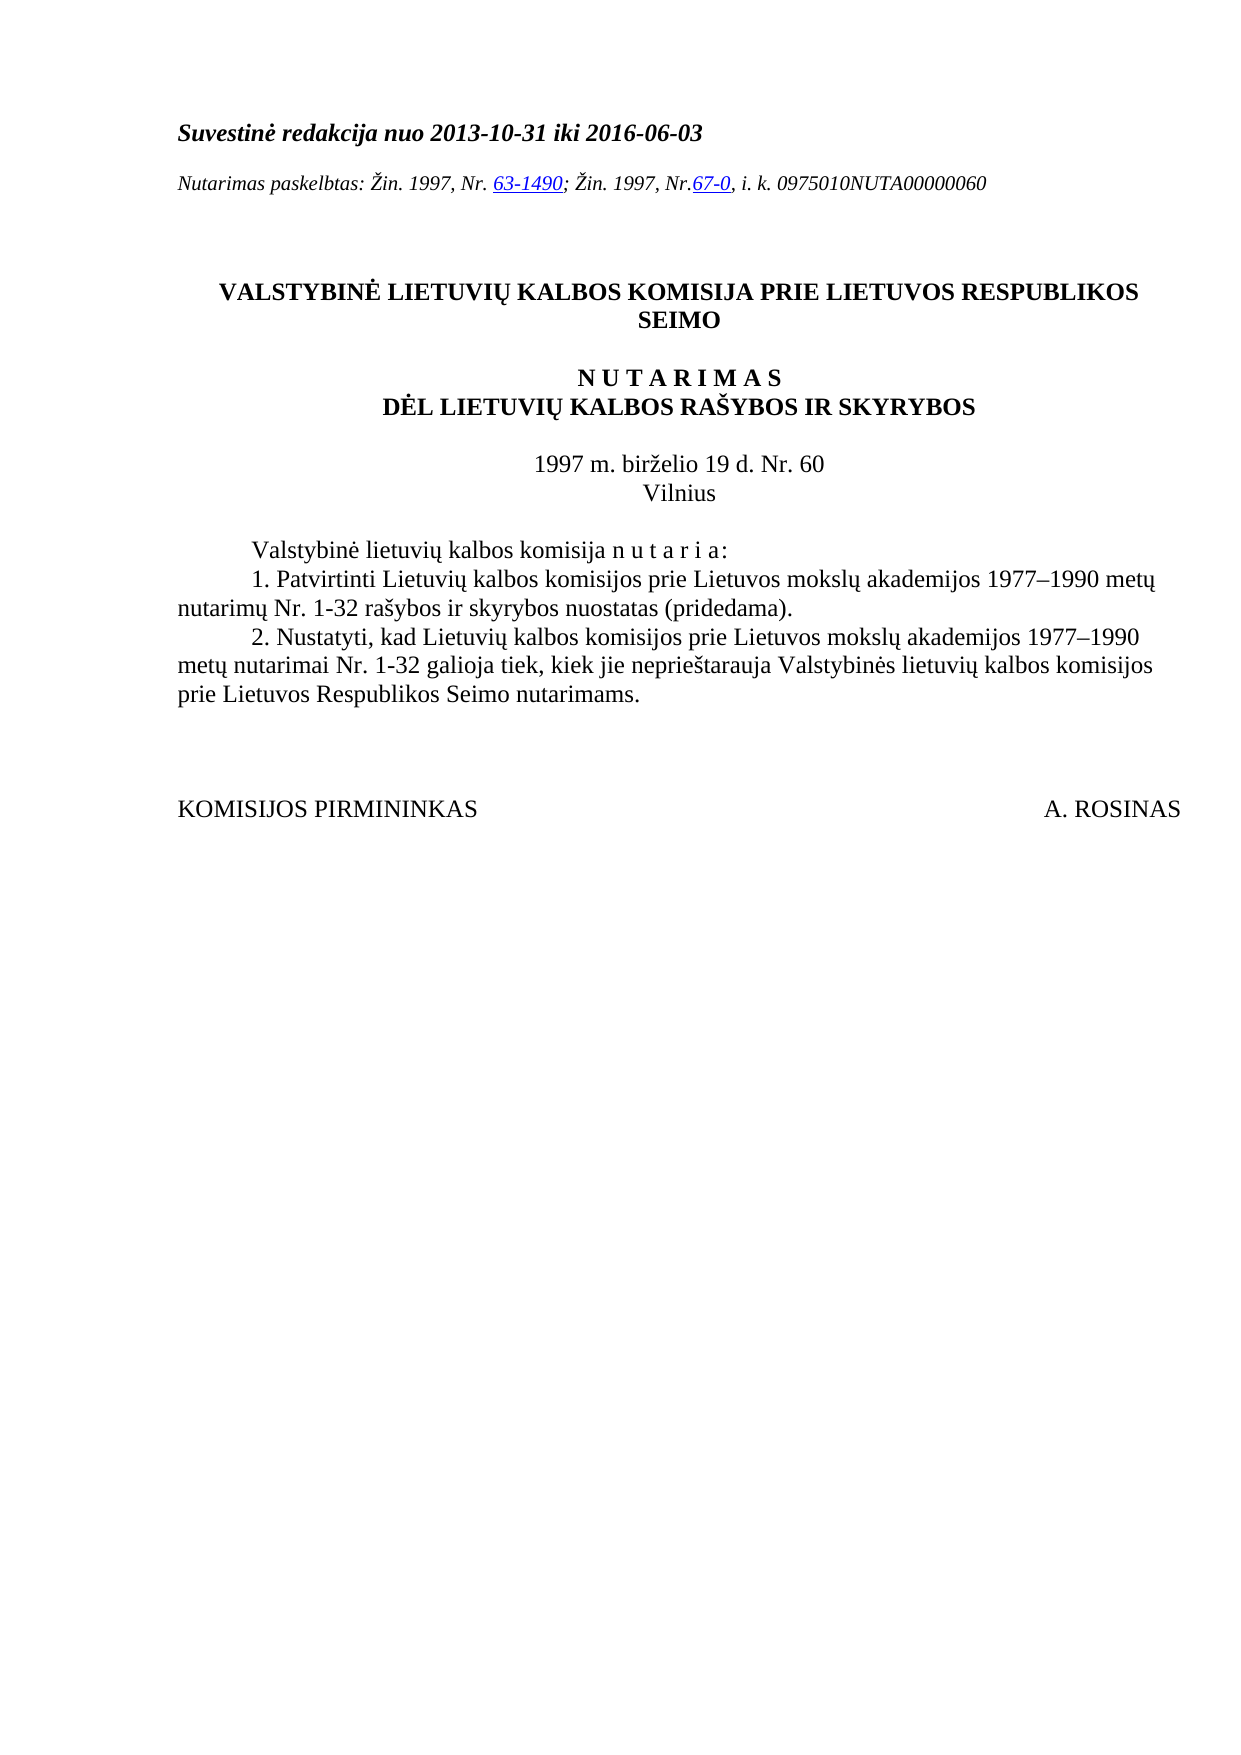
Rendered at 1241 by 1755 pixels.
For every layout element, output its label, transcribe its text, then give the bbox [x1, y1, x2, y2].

text Suvestinė redakcija nuo 2013-10-31 iki 2016-06-03 [177, 118, 1181, 147]
text 2. Nustatyti, kad Lietuvių kalbos komisijos prie Lietuvos mokslų akademijos 1977–1990 metų nutarimai Nr. 1-32 galioja tiek, kiek jie neprieštarauja Valstybinės lietuvių kalbos komisijos prie Lietuvos Respublikos Seimo nutarimams. [177, 622, 1181, 708]
text DĖL LIETUVIŲ KALBOS RAŠYBOS IR SKYRYBOS [177, 392, 1181, 420]
text Valstybinė lietuvių kalbos komisija nutaria: [177, 535, 1181, 564]
text KOMISIJOS PIRMININKAS A. ROSINAS [177, 794, 1181, 823]
text VALSTYBINĖ LIETUVIŲ KALBOS KOMISIJA PRIE LIETUVOS RESPUBLIKOS SEIMO [177, 277, 1181, 334]
text Nutarimas paskelbtas: Žin. 1997, Nr. 63-1490; Žin. 1997, Nr.67-0, i. k. 0975010NUTA00000060 [177, 171, 1181, 195]
text N U T A R I M A S [177, 363, 1181, 392]
text Vilnius [177, 478, 1181, 507]
text 1997 m. birželio 19 d. Nr. 60 [177, 449, 1181, 478]
text 1. Patvirtinti Lietuvių kalbos komisijos prie Lietuvos mokslų akademijos 1977–1990 metų nutarimų Nr. 1-32 rašybos ir skyrybos nuostatas (pridedama). [177, 564, 1181, 622]
